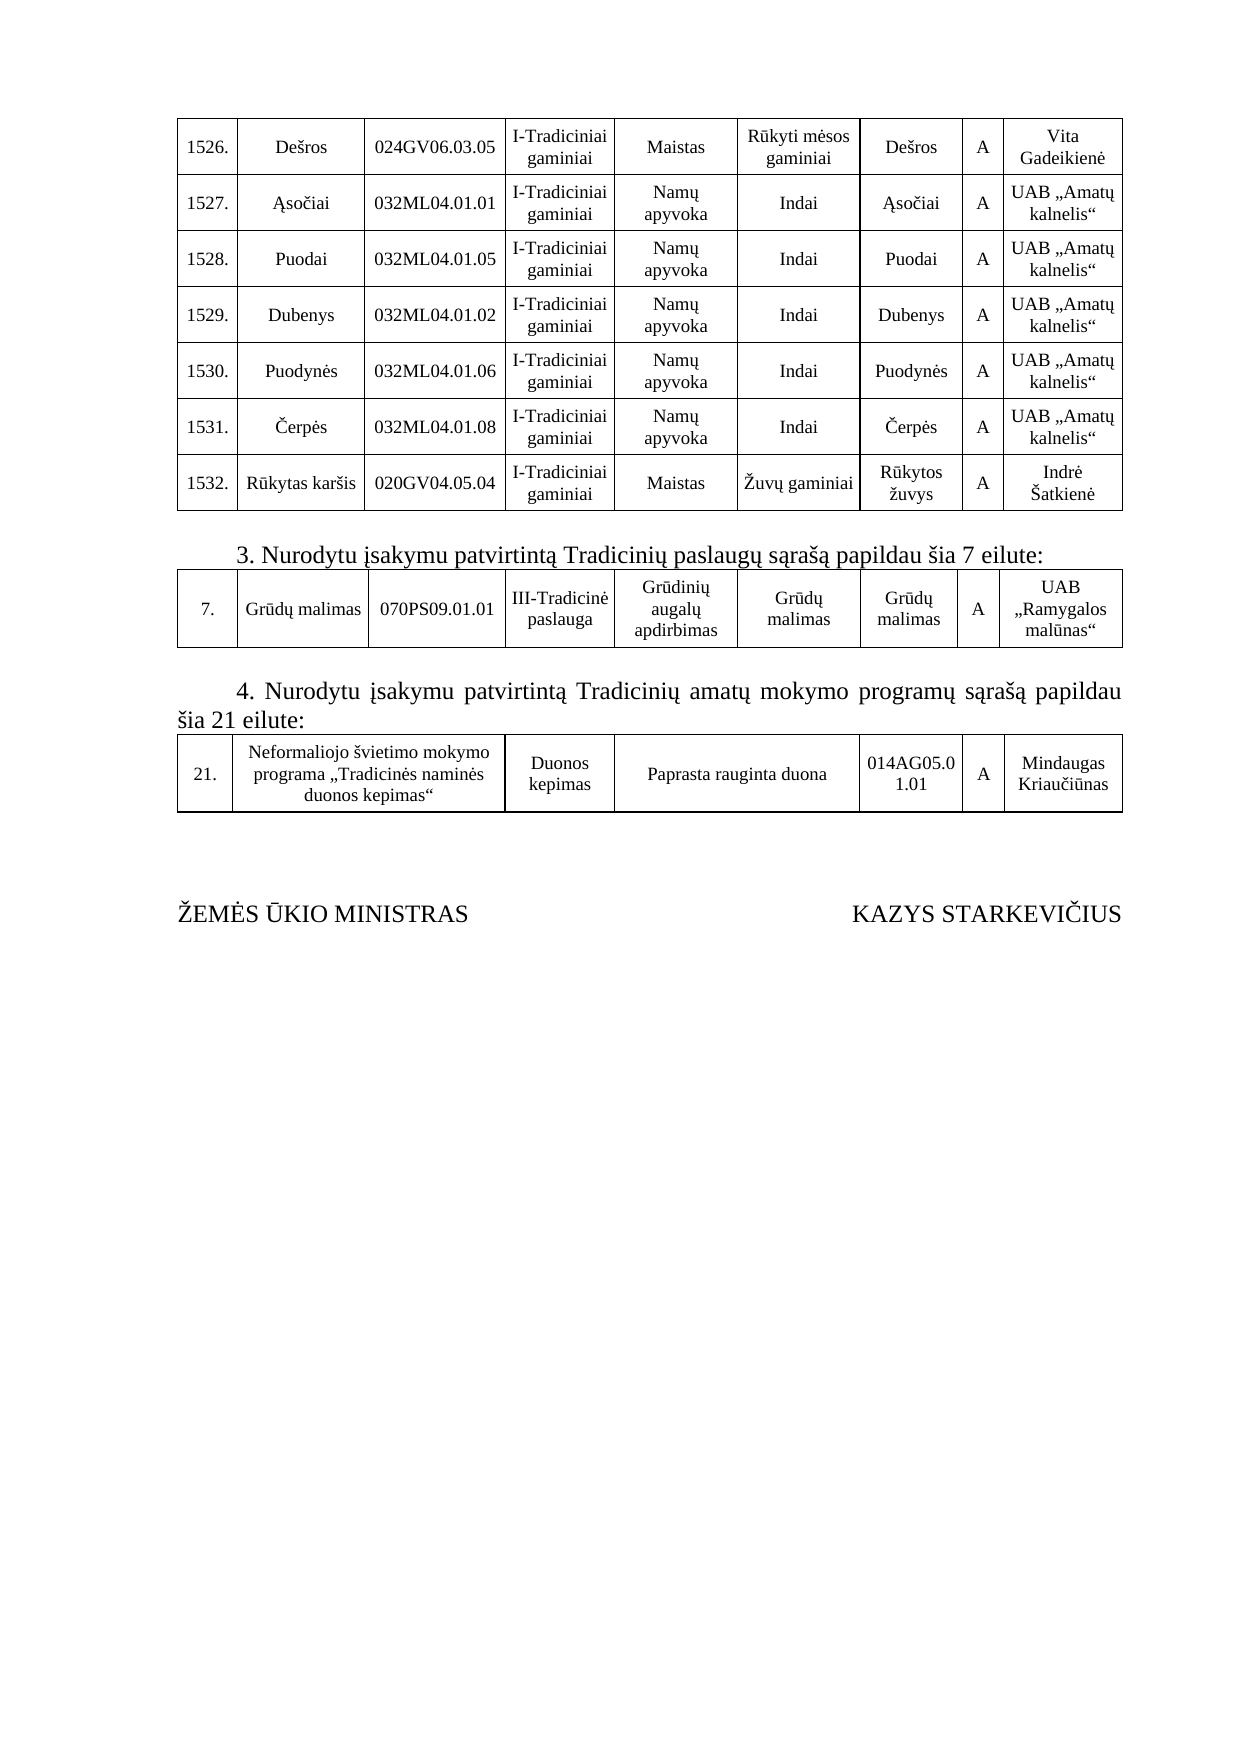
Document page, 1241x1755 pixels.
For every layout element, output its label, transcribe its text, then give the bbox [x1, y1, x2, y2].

table_cell Vita Gadeikienė [1004, 119, 1122, 174]
table_cell 1530. [178, 343, 237, 398]
table_cell UAB „Amatų kalnelis“ [1004, 343, 1122, 398]
table_cell 024GV06.03.05 [365, 119, 505, 174]
table_cell I-Tradiciniai gaminiai [506, 343, 614, 398]
table_header 070PS09.01.01 [369, 570, 505, 647]
table_cell Žuvų gaminiai [738, 455, 859, 510]
table_cell 1529. [178, 287, 237, 342]
table_header Grūdų malimas [861, 570, 957, 647]
table_cell Indai [738, 231, 859, 286]
table_cell Namų apyvoka [615, 399, 737, 454]
table_cell Indrė Šatkienė [1004, 455, 1122, 510]
table_cell UAB „Amatų kalnelis“ [1004, 287, 1122, 342]
table_cell Dubenys [238, 287, 364, 342]
text 3. Nurodytu įsakymu patvirtintą Tradicinių paslaugų sąrašą papildau šia 7 eilute: [177, 540, 1122, 569]
table_cell Dešros [238, 119, 364, 174]
table_cell Indai [738, 399, 859, 454]
table_cell I-Tradiciniai gaminiai [506, 455, 614, 510]
table_cell 1531. [178, 399, 237, 454]
table_header Paprasta rauginta duona [615, 735, 859, 811]
table_header Neformaliojo švietimo mokymo programa „Tradicinės naminės duonos kepimas“ [233, 735, 504, 811]
table_header III-Tradicinė paslauga [506, 570, 614, 647]
table_cell Rūkytas karšis [238, 455, 364, 510]
table_cell A [963, 175, 1003, 230]
table_cell 032ML04.01.06 [365, 343, 505, 398]
table_header Grūdų malimas [238, 570, 368, 647]
table_cell I-Tradiciniai gaminiai [506, 119, 614, 174]
table_cell 1528. [178, 231, 237, 286]
table_cell 1532. [178, 455, 237, 510]
table_header 014AG05.01.01 [860, 735, 962, 811]
table_cell Dešros [861, 119, 962, 174]
table_cell Maistas [615, 119, 737, 174]
table_cell Namų apyvoka [615, 343, 737, 398]
table_cell UAB „Amatų kalnelis“ [1004, 231, 1122, 286]
table_cell 1526. [178, 119, 237, 174]
table_cell Namų apyvoka [615, 231, 737, 286]
table_header UAB „Ramygalos malūnas“ [1000, 570, 1122, 647]
table_header A [958, 570, 999, 647]
table_cell Indai [738, 287, 859, 342]
table_header Grūdinių augalų apdirbimas [615, 570, 737, 647]
table_cell A [963, 119, 1003, 174]
table_header Grūdų malimas [738, 570, 860, 647]
table_cell 032ML04.01.08 [365, 399, 505, 454]
table_cell Puodynės [861, 343, 962, 398]
table_cell Ąsočiai [861, 175, 962, 230]
table_cell Namų apyvoka [615, 287, 737, 342]
table_header 21. [178, 735, 232, 811]
table_cell A [963, 287, 1003, 342]
text 4. Nurodytu įsakymu patvirtintą Tradicinių amatų mokymo programų sąrašą papildau šia 21 eilute: [177, 676, 1122, 734]
table_cell Rūkyti mėsos gaminiai [738, 119, 859, 174]
table_header 7. [178, 570, 237, 647]
table_header Mindaugas Kriaučiūnas [1005, 735, 1122, 811]
table_cell I-Tradiciniai gaminiai [506, 287, 614, 342]
table_cell UAB „Amatų kalnelis“ [1004, 399, 1122, 454]
table_cell A [963, 399, 1003, 454]
table_cell Rūkytos žuvys [861, 455, 962, 510]
table_cell Puodai [861, 231, 962, 286]
table_cell 1527. [178, 175, 237, 230]
text Žemės ūkio ministras Kazys Starkevičius [177, 899, 1122, 927]
table_header Duonos kepimas [506, 735, 614, 811]
table_cell Dubenys [861, 287, 962, 342]
table_cell 020GV04.05.04 [365, 455, 505, 510]
table_cell 032ML04.01.02 [365, 287, 505, 342]
table_cell Čerpės [238, 399, 364, 454]
table_cell Ąsočiai [238, 175, 364, 230]
table_cell A [963, 231, 1003, 286]
table_cell 032ML04.01.05 [365, 231, 505, 286]
table_cell A [963, 455, 1003, 510]
table_cell Puodynės [238, 343, 364, 398]
table_cell 032ML04.01.01 [365, 175, 505, 230]
table_cell Indai [738, 175, 859, 230]
table_cell A [963, 343, 1003, 398]
table_header A [963, 735, 1004, 811]
table_cell Puodai [238, 231, 364, 286]
table_cell UAB „Amatų kalnelis“ [1004, 175, 1122, 230]
table_cell Čerpės [861, 399, 962, 454]
table_cell Indai [738, 343, 859, 398]
table_cell Namų apyvoka [615, 175, 737, 230]
table_cell I-Tradiciniai gaminiai [506, 399, 614, 454]
table_cell I-Tradiciniai gaminiai [506, 231, 614, 286]
table_cell Maistas [615, 455, 737, 510]
table_cell I-Tradiciniai gaminiai [506, 175, 614, 230]
